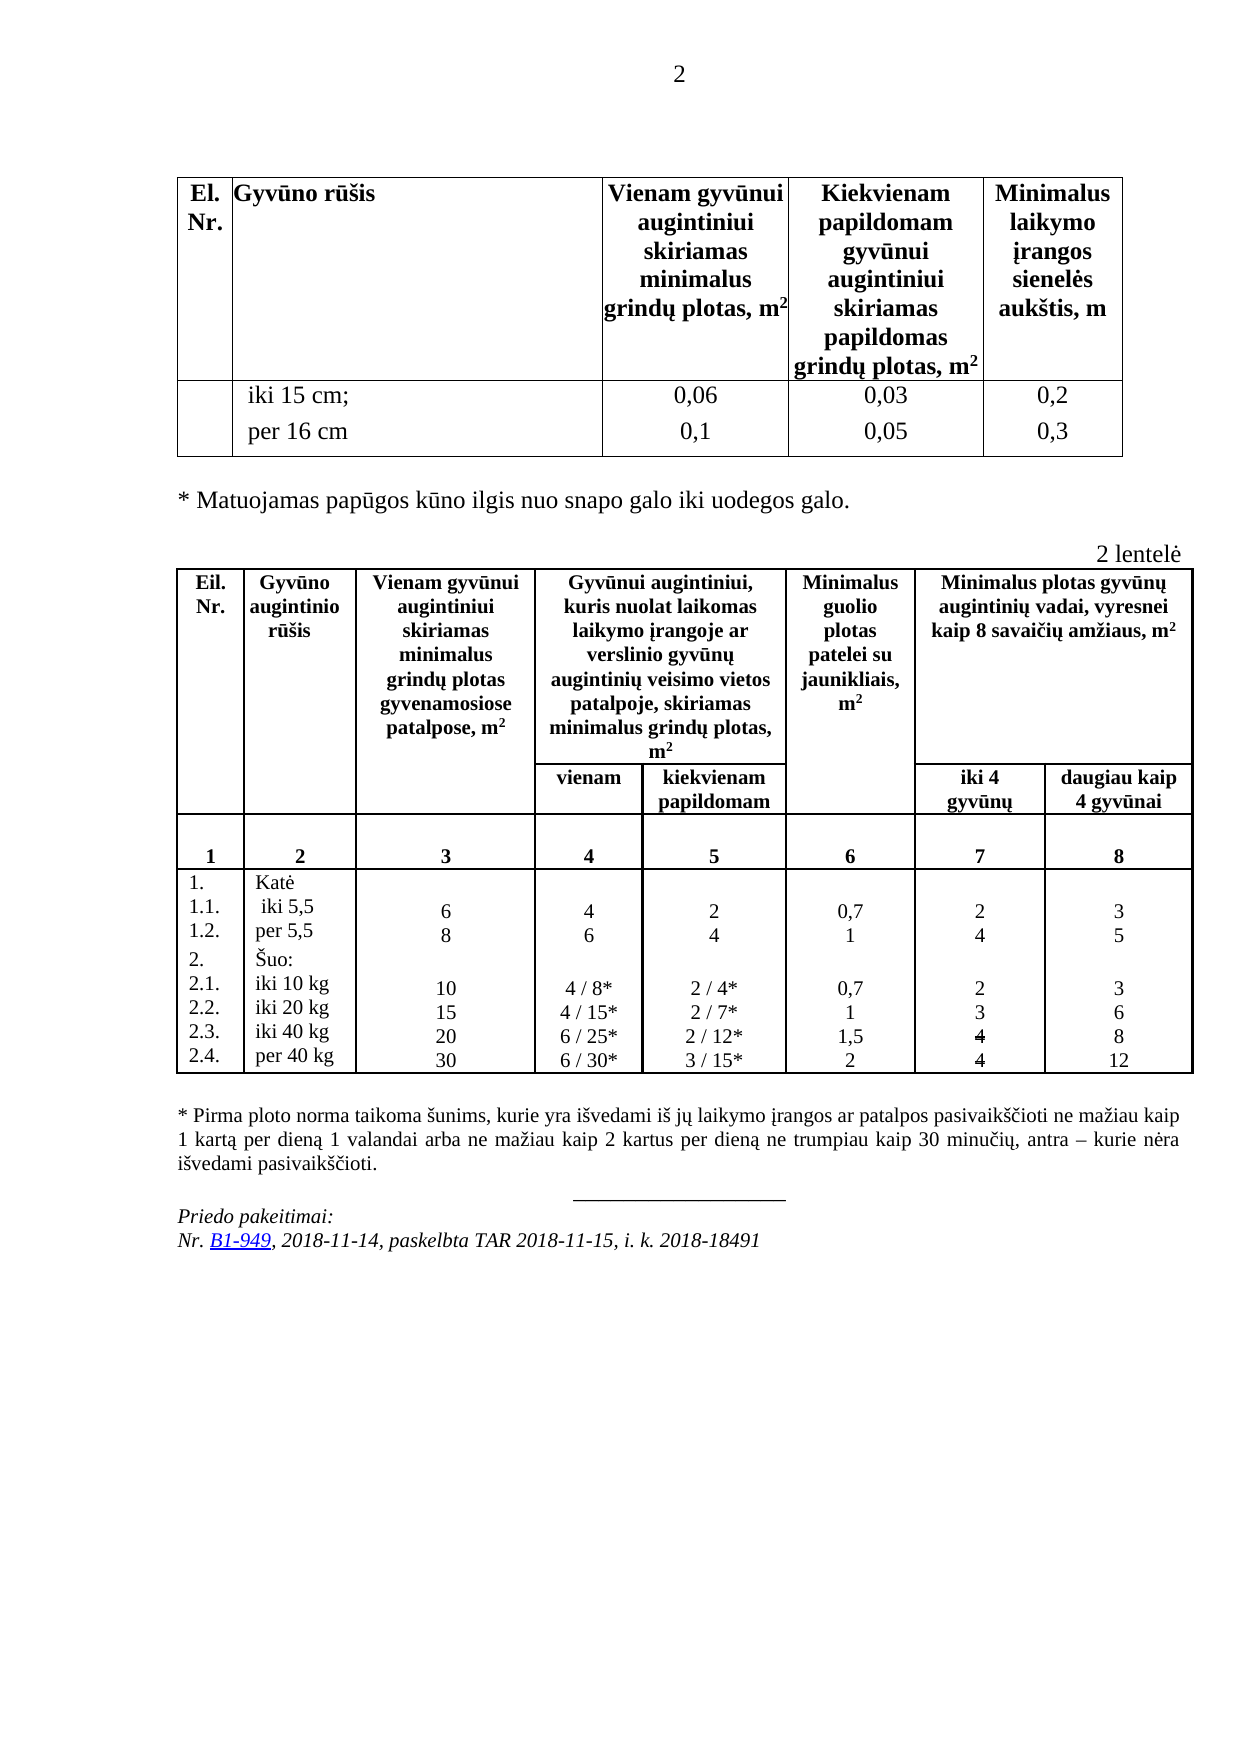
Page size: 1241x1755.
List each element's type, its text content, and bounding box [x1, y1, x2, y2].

table_header Vienam gyvūnui augintiniui skiriamas minimalus grindų plotas gyvenamosiose patalpose, m2 [357, 570, 534, 813]
table_header Kiekvienam papildomam gyvūnui augintiniui skiriamas papildomas grindų plotas, m2 [789, 178, 983, 379]
table_header Gyvūnui augintiniui, kuris nuolat laikomas laikymo įrangoje ar verslinio gyvūnų augintinių veisimo vietos patalpoje, skiriamas minimalus grindų plotas, m2 [536, 570, 785, 763]
table_cell 4 [536, 815, 641, 868]
table_cell 4 6 [536, 870, 641, 947]
table_cell 0,05 [789, 415, 983, 456]
table_header Vienam gyvūnui augintiniui skiriamas minimalus grindų plotas, m2 [603, 178, 788, 379]
table_header Eil. Nr. [178, 570, 243, 813]
text Priedo pakeitimai: [177, 1203, 1181, 1228]
table_cell 0,7 1 [787, 870, 914, 947]
table_header Minimalus guolio plotas patelei su jaunikliais, m2 [787, 570, 914, 813]
subtitle 2 lentelė [177, 539, 1181, 568]
table_cell 3 5 [1046, 870, 1191, 947]
table_cell iki 15 cm; [233, 381, 602, 415]
table_cell 1 [178, 815, 243, 868]
text Nr. B1-949, 2018-11-14, paskelbta TAR 2018-11-15, i. k. 2018-18491 [177, 1228, 1181, 1252]
table_cell 2 3 4 4 [916, 947, 1044, 1072]
table_cell [178, 381, 232, 456]
table_cell 0,1 [603, 415, 788, 456]
text * Matuojamas papūgos kūno ilgis nuo snapo galo iki uodegos galo. [177, 485, 1181, 514]
table_cell kiekvienam papildomam [644, 765, 785, 813]
table_cell 5 [644, 815, 785, 868]
text * Pirma ploto norma taikoma šunims, kurie yra išvedami iš jų laikymo įrangos ar patalpos pasivaikščioti ne mažiau kaip 1 kartą per dieną 1 valandai arba ne mažiau kaip 2 kartus per dieną ne trumpiau kaip 30 minučių, antra – kurie nėra išvedami pasivaikščioti. [177, 1103, 1181, 1175]
table_cell 4 / 8* 4 / 15* 6 / 25* 6 / 30* [536, 947, 641, 1072]
table_cell per 16 cm [233, 415, 602, 456]
table_cell 3 [357, 815, 534, 868]
table_header Minimalus plotas gyvūnų augintinių vadai, vyresnei kaip 8 savaičių amžiaus, m2 [916, 570, 1191, 763]
table_cell 2 [245, 815, 355, 868]
table_cell 3 6 8 12 [1046, 947, 1191, 1072]
table_cell 2 / 4* 2 / 7* 2 / 12* 3 / 15* [644, 947, 785, 1072]
table_cell 0,2 [984, 381, 1122, 415]
table_cell 0,03 [789, 381, 983, 415]
table_header Minimalus laikymo įrangos sienelės aukštis, m [984, 178, 1122, 379]
table_header Gyvūno augintinio rūšis [245, 570, 355, 813]
table_cell 0,3 [984, 415, 1122, 456]
table_header El. Nr. [178, 178, 232, 379]
table_cell 10 15 20 30 [357, 947, 534, 1072]
table_cell 2. 2.1. 2.2. 2.3. 2.4. [178, 947, 243, 1072]
table_cell 8 [1046, 815, 1191, 868]
table_cell 0,7 1 1,5 2 [787, 947, 914, 1072]
table_cell 1. 1.1. 1.2. [178, 870, 243, 947]
table_cell Šuo: iki 10 kg iki 20 kg iki 40 kg per 40 kg [245, 947, 355, 1072]
table_cell iki 4 gyvūnų [916, 765, 1044, 813]
table_cell 6 8 [357, 870, 534, 947]
text _________________ [177, 1175, 1181, 1203]
table_cell 2 4 [916, 870, 1044, 947]
table_cell 6 [787, 815, 914, 868]
table_cell 0,06 [603, 381, 788, 415]
table_cell 2 4 [644, 870, 785, 947]
table_cell 7 [916, 815, 1044, 868]
table_cell vienam [536, 765, 641, 813]
table_cell daugiau kaip 4 gyvūnai [1046, 765, 1191, 813]
table_header Gyvūno rūšis [233, 178, 602, 379]
table_cell Katė iki 5,5 per 5,5 [245, 870, 355, 947]
